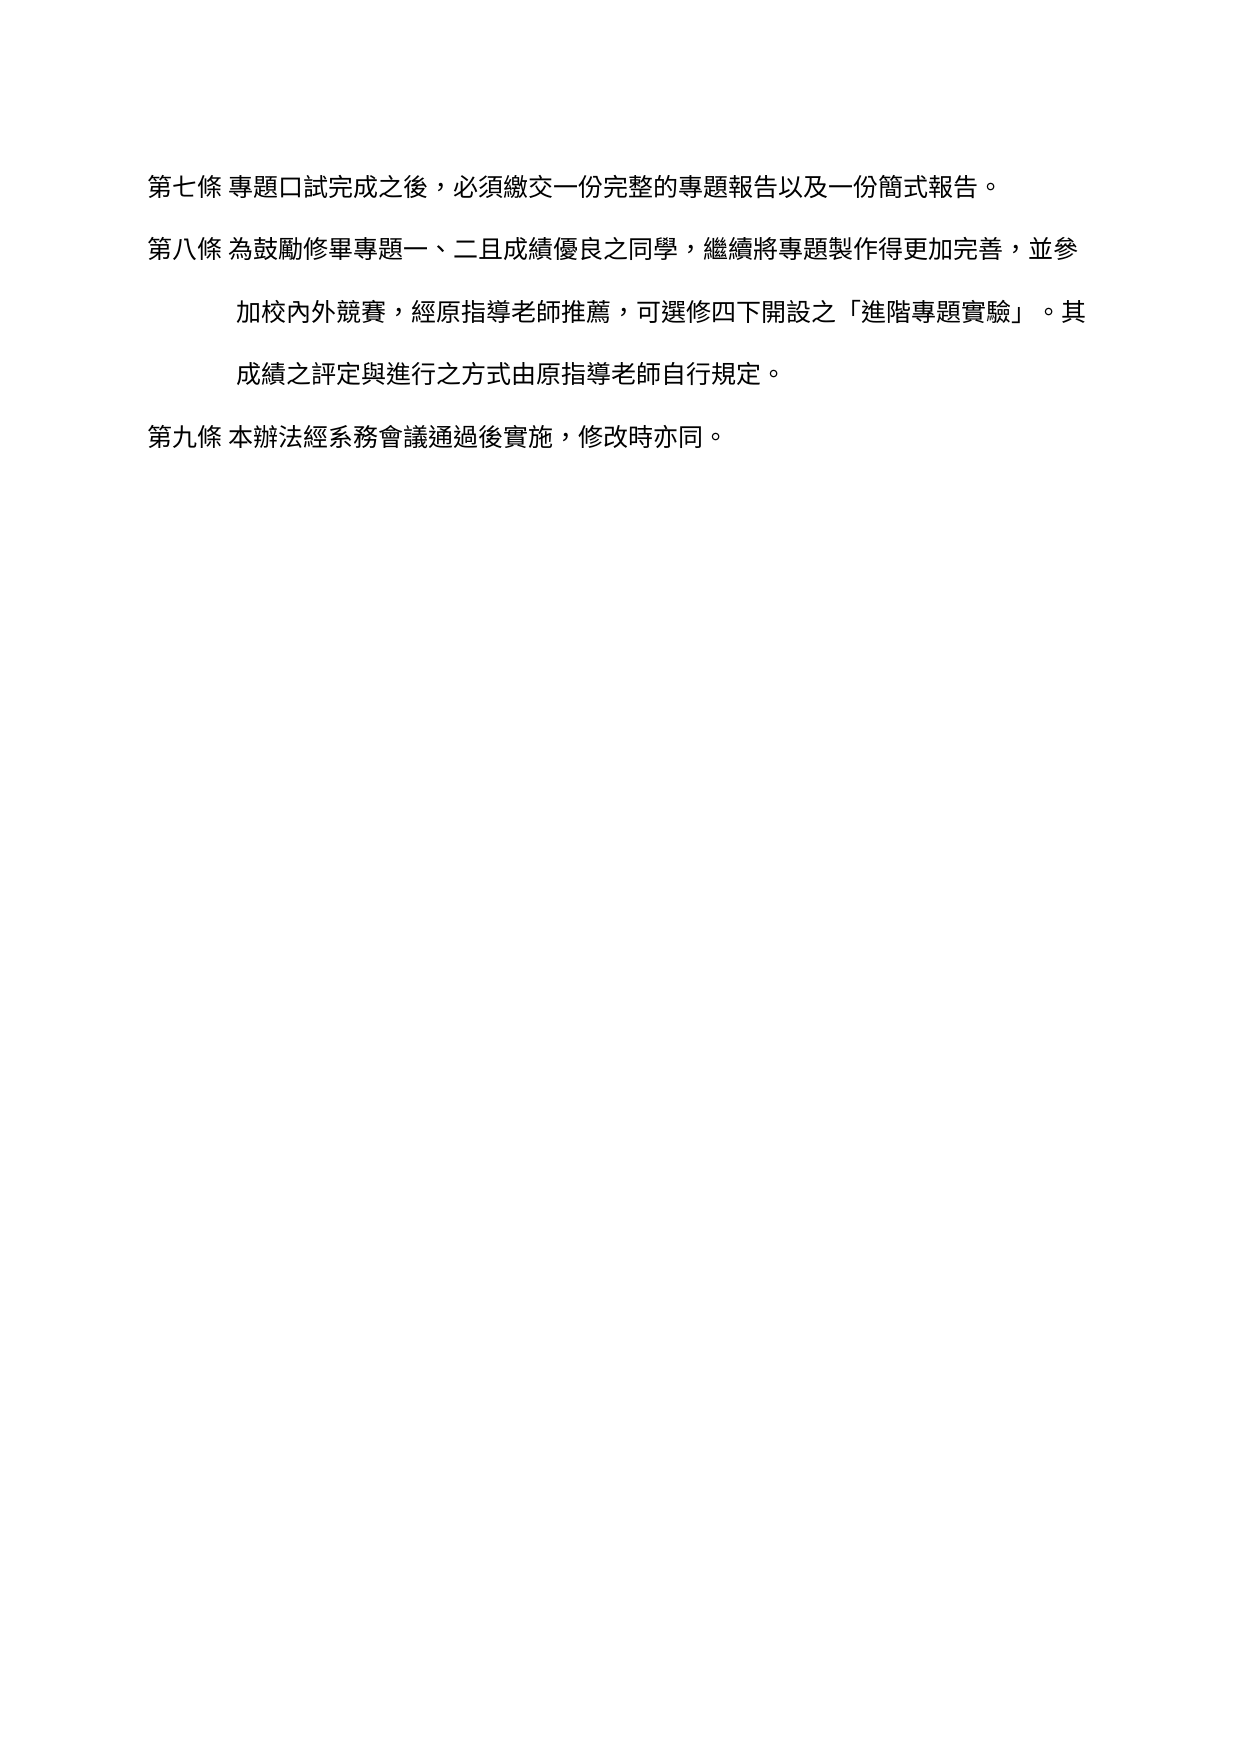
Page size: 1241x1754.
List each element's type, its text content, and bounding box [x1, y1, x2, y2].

text 第七條 專題口試完成之後，必須繳交一份完整的專題報告以及一份簡式報告。 [148, 143, 1092, 206]
text 第八條 為鼓勵修畢專題一、二且成績優良之同學，繼續將專題製作得更加完善，並參加校內外競賽，經原指導老師推薦，可選修四下開設之「進階專題實驗」。其成績之評定與進行之方式由原指導老師自行規定。 [148, 206, 1092, 393]
text 第九條 本辦法經系務會議通過後實施，修改時亦同。 [148, 393, 1092, 456]
